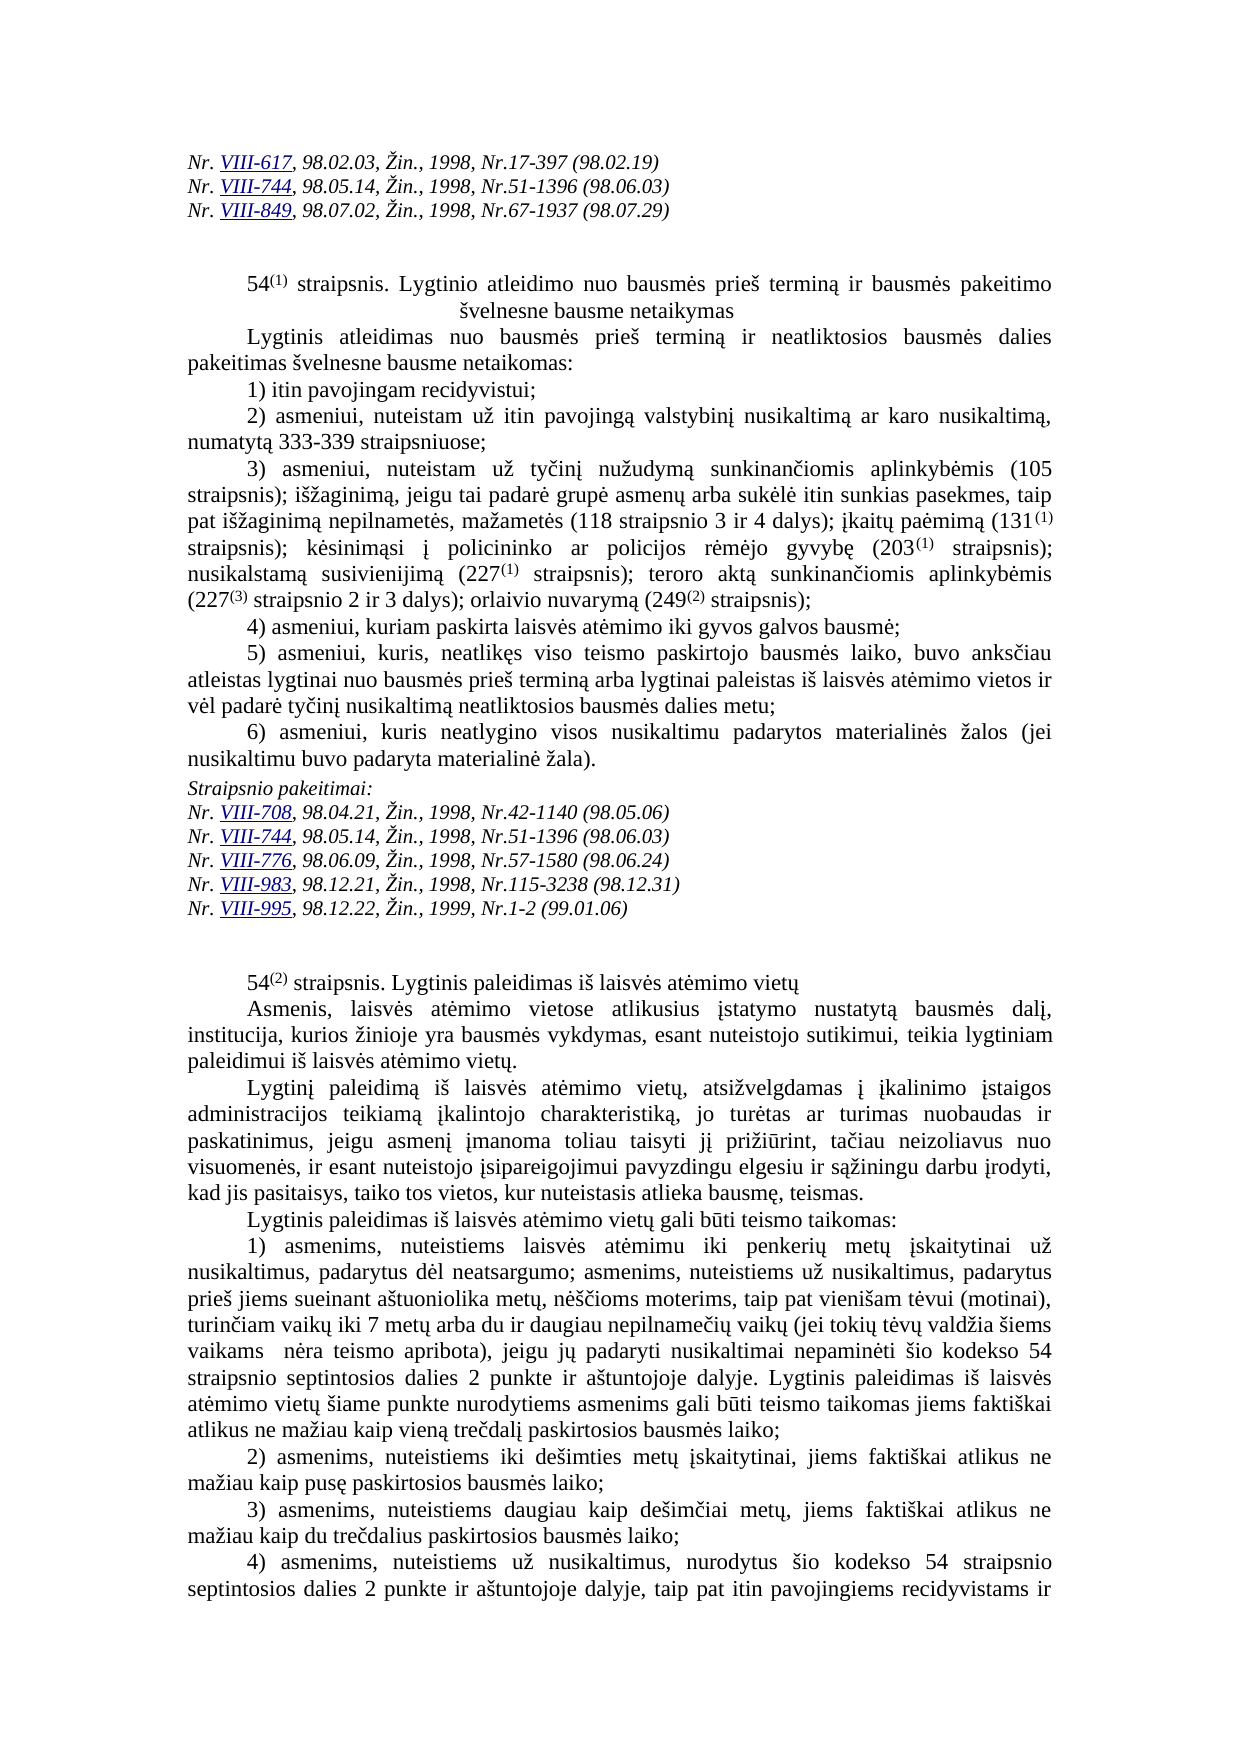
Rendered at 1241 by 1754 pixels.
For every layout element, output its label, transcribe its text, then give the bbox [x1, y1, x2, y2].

text Lygtinį paleidimą iš laisvės atėmimo vietų, atsižvelgdamas į įkalinimo įstaigos administracijos teikiamą įkalintojo charakteristiką, jo turėtas ar turimas nuobaudas ir paskatinimus, jeigu asmenį įmanoma toliau taisyti jį prižiūrint, tačiau neizoliavus nuo visuomenės, ir esant nuteistojo įsipareigojimui pavyzdingu elgesiu ir sąžiningu darbu įrodyti, kad jis pasitaisys, taiko tos vietos, kur nuteistasis atlieka bausmę, teismas. [187, 1074, 1053, 1206]
text 3) asmenims, nuteistiems daugiau kaip dešimčiai metų, jiems faktiškai atlikus ne mažiau kaip du trečdalius paskirtosios bausmės laiko; [187, 1496, 1053, 1548]
text Asmenis, laisvės atėmimo vietose atlikusius įstatymo nustatytą bausmės dalį, institucija, kurios žinioje yra bausmės vykdymas, esant nuteistojo sutikimui, teikia lygtiniam paleidimui iš laisvės atėmimo vietų. [187, 995, 1053, 1074]
text 3) asmeniui, nuteistam už tyčinį nužudymą sunkinančiomis aplinkybėmis (105 straipsnis); išžaginimą, jeigu tai padarė grupė asmenų arba sukėlė itin sunkias pasekmes, taip pat išžaginimą nepilnametės, mažametės (118 straipsnio 3 ir 4 dalys); įkaitų paėmimą (131(1) straipsnis); kėsinimąsi į policininko ar policijos rėmėjo gyvybę (203(1) straipsnis); nusikalstamą susivienijimą (227(1) straipsnis); teroro aktą sunkinančiomis aplinkybėmis (227(3) straipsnio 2 ir 3 dalys); orlaivio nuvarymą (249(2) straipsnis); [187, 455, 1053, 613]
text 4) asmeniui, kuriam paskirta laisvės atėmimo iki gyvos galvos bausmė; [187, 613, 1053, 639]
text Nr. VIII-744, 98.05.14, Žin., 1998, Nr.51-1396 (98.06.03) [187, 824, 1053, 848]
text Nr. VIII-617, 98.02.03, Žin., 1998, Nr.17-397 (98.02.19) [187, 150, 1053, 174]
text Nr. VIII-708, 98.04.21, Žin., 1998, Nr.42-1140 (98.05.06) [187, 800, 1053, 824]
text Lygtinis paleidimas iš laisvės atėmimo vietų gali būti teismo taikomas: [187, 1206, 1053, 1232]
text Nr. VIII-744, 98.05.14, Žin., 1998, Nr.51-1396 (98.06.03) [187, 174, 1053, 198]
text Straipsnio pakeitimai: [187, 776, 1053, 800]
text 1) itin pavojingam recidyvistui; [187, 376, 1053, 402]
text 54(2) straipsnis. Lygtinis paleidimas iš laisvės atėmimo vietų [247, 968, 1053, 995]
text Nr. VIII-776, 98.06.09, Žin., 1998, Nr.57-1580 (98.06.24) [187, 848, 1053, 872]
text 5) asmeniui, kuris, neatlikęs viso teismo paskirtojo bausmės laiko, buvo anksčiau atleistas lygtinai nuo bausmės prieš terminą arba lygtinai paleistas iš laisvės atėmimo vietos ir vėl padarė tyčinį nusikaltimą neatliktosios bausmės dalies metu; [187, 639, 1053, 718]
text 4) asmenims, nuteistiems už nusikaltimus, nurodytus šio kodekso 54 straipsnio septintosios dalies 2 punkte ir aštuntojoje dalyje, taip pat itin pavojingiems recidyvistams ir [187, 1548, 1053, 1601]
text 2) asmeniui, nuteistam už itin pavojingą valstybinį nusikaltimą ar karo nusikaltimą, numatytą 333-339 straipsniuose; [187, 402, 1053, 455]
text Lygtinis atleidimas nuo bausmės prieš terminą ir neatliktosios bausmės dalies pakeitimas švelnesne bausme netaikomas: [187, 323, 1053, 376]
text Nr. VIII-995, 98.12.22, Žin., 1999, Nr.1-2 (99.01.06) [187, 896, 1053, 920]
text Nr. VIII-983, 98.12.21, Žin., 1998, Nr.115-3238 (98.12.31) [187, 872, 1053, 896]
text 6) asmeniui, kuris neatlygino visos nusikaltimu padarytos materialinės žalos (jei nusikaltimu buvo padaryta materialinė žala). [187, 718, 1053, 771]
text Nr. VIII-849, 98.07.02, Žin., 1998, Nr.67-1937 (98.07.29) [187, 198, 1053, 222]
text 1) asmenims, nuteistiems laisvės atėmimu iki penkerių metų įskaitytinai už nusikaltimus, padarytus dėl neatsargumo; asmenims, nuteistiems už nusikaltimus, padarytus prieš jiems sueinant aštuoniolika metų, nėščioms moterims, taip pat vienišam tėvui (motinai), turinčiam vaikų iki 7 metų arba du ir daugiau nepilnamečių vaikų (jei tokių tėvų valdžia šiems vaikams nėra teismo apribota), jeigu jų padaryti nusikaltimai nepaminėti šio kodekso 54 straipsnio septintosios dalies 2 punkte ir aštuntojoje dalyje. Lygtinis paleidimas iš laisvės atėmimo vietų šiame punkte nurodytiems asmenims gali būti teismo taikomas jiems faktiškai atlikus ne mažiau kaip vieną trečdalį paskirtosios bausmės laiko; [187, 1232, 1053, 1443]
text 54(1) straipsnis. Lygtinio atleidimo nuo bausmės prieš terminą ir bausmės pakeitimo švelnesne bausme netaikymas [247, 270, 1053, 323]
text 2) asmenims, nuteistiems iki dešimties metų įskaitytinai, jiems faktiškai atlikus ne mažiau kaip pusę paskirtosios bausmės laiko; [187, 1443, 1053, 1496]
